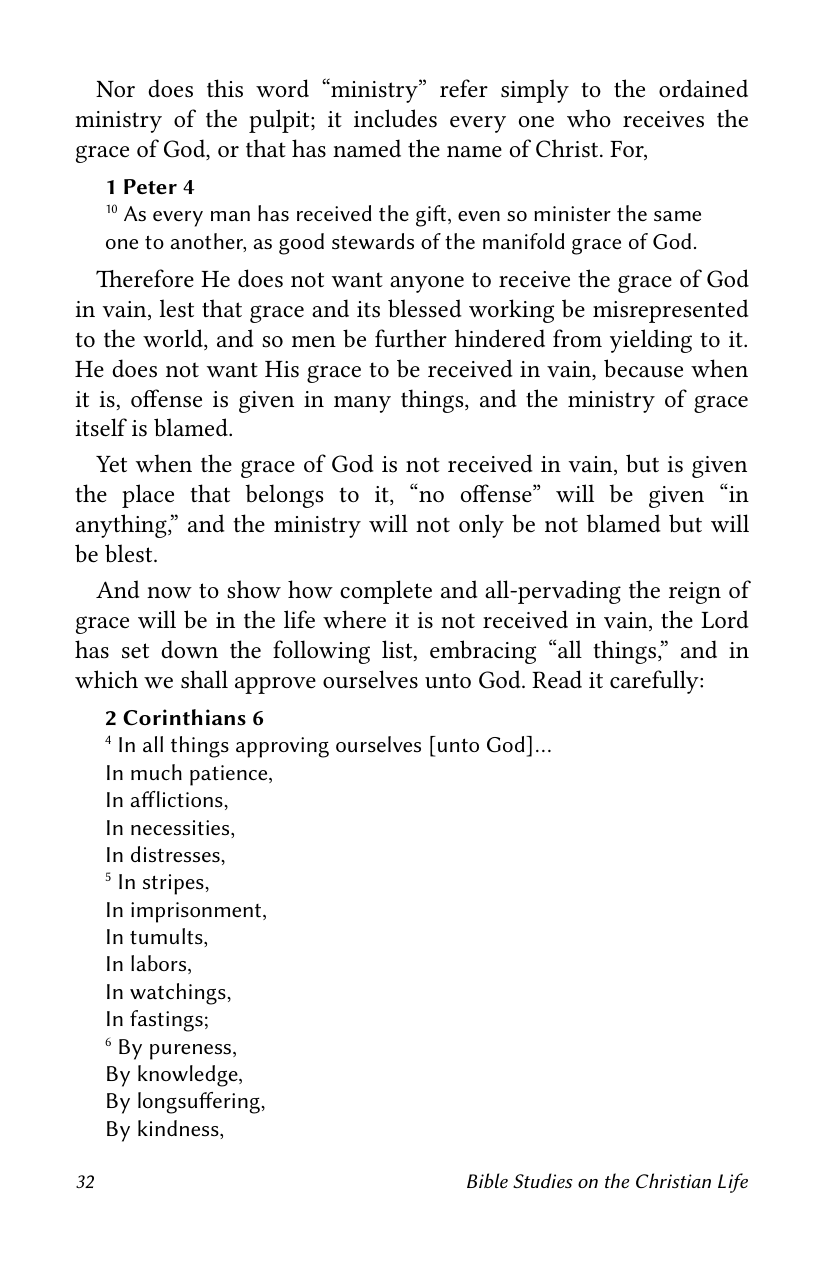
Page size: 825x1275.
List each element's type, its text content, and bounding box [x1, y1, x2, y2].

text In distresses, [105, 842, 720, 868]
text 4 In all things approving ourselves [unto God]... [105, 732, 720, 758]
text In watchings, [105, 979, 720, 1005]
text Therefore He does not want anyone to receive the grace of God in vain, lest that grace and its blessed working be misrepresented to the world, and so men be further hindered from yielding to it. He does not want His grace to be received in vain, because when it is, offense is given in many things, and the ministry of grace itself is blamed. [75, 265, 750, 443]
text In imprisonment, [105, 897, 720, 923]
text In fastings; [105, 1006, 720, 1032]
text Yet when the grace of God is not received in vain, but is given the place that belongs to it, “no offense” will be given “in anything,” and the ministry will not only be not blamed but will be blest. [75, 450, 750, 569]
text In necessities, [105, 814, 720, 841]
text In labors, [105, 951, 720, 977]
text And now to show how complete and all-pervading the reign of grace will be in the life where it is not received in vain, the Lord has set down the following list, embracing “all things,” and in which we shall approve ourselves unto God. Read it carefully: [75, 576, 750, 694]
text 1 Peter 4 [105, 174, 750, 200]
text In much patience, [105, 759, 720, 786]
text By kindness, [105, 1116, 720, 1142]
text 6 By pureness, [105, 1033, 720, 1060]
text 10 As every man has received the gift, even so minister the same one to another, as good stewards of the manifold grace of God. [105, 201, 720, 255]
text In afflictions, [105, 787, 720, 813]
text In tumults, [105, 924, 720, 950]
text By longsuffering, [105, 1088, 720, 1114]
text 2 Corinthians 6 [105, 704, 750, 731]
text Nor does this word “ministry” refer simply to the ordained ministry of the pulpit; it includes every one who receives the grace of God, or that has named the name of Christ. For, [75, 75, 750, 163]
text By knowledge, [105, 1061, 720, 1087]
text 5 In stripes, [105, 869, 720, 895]
